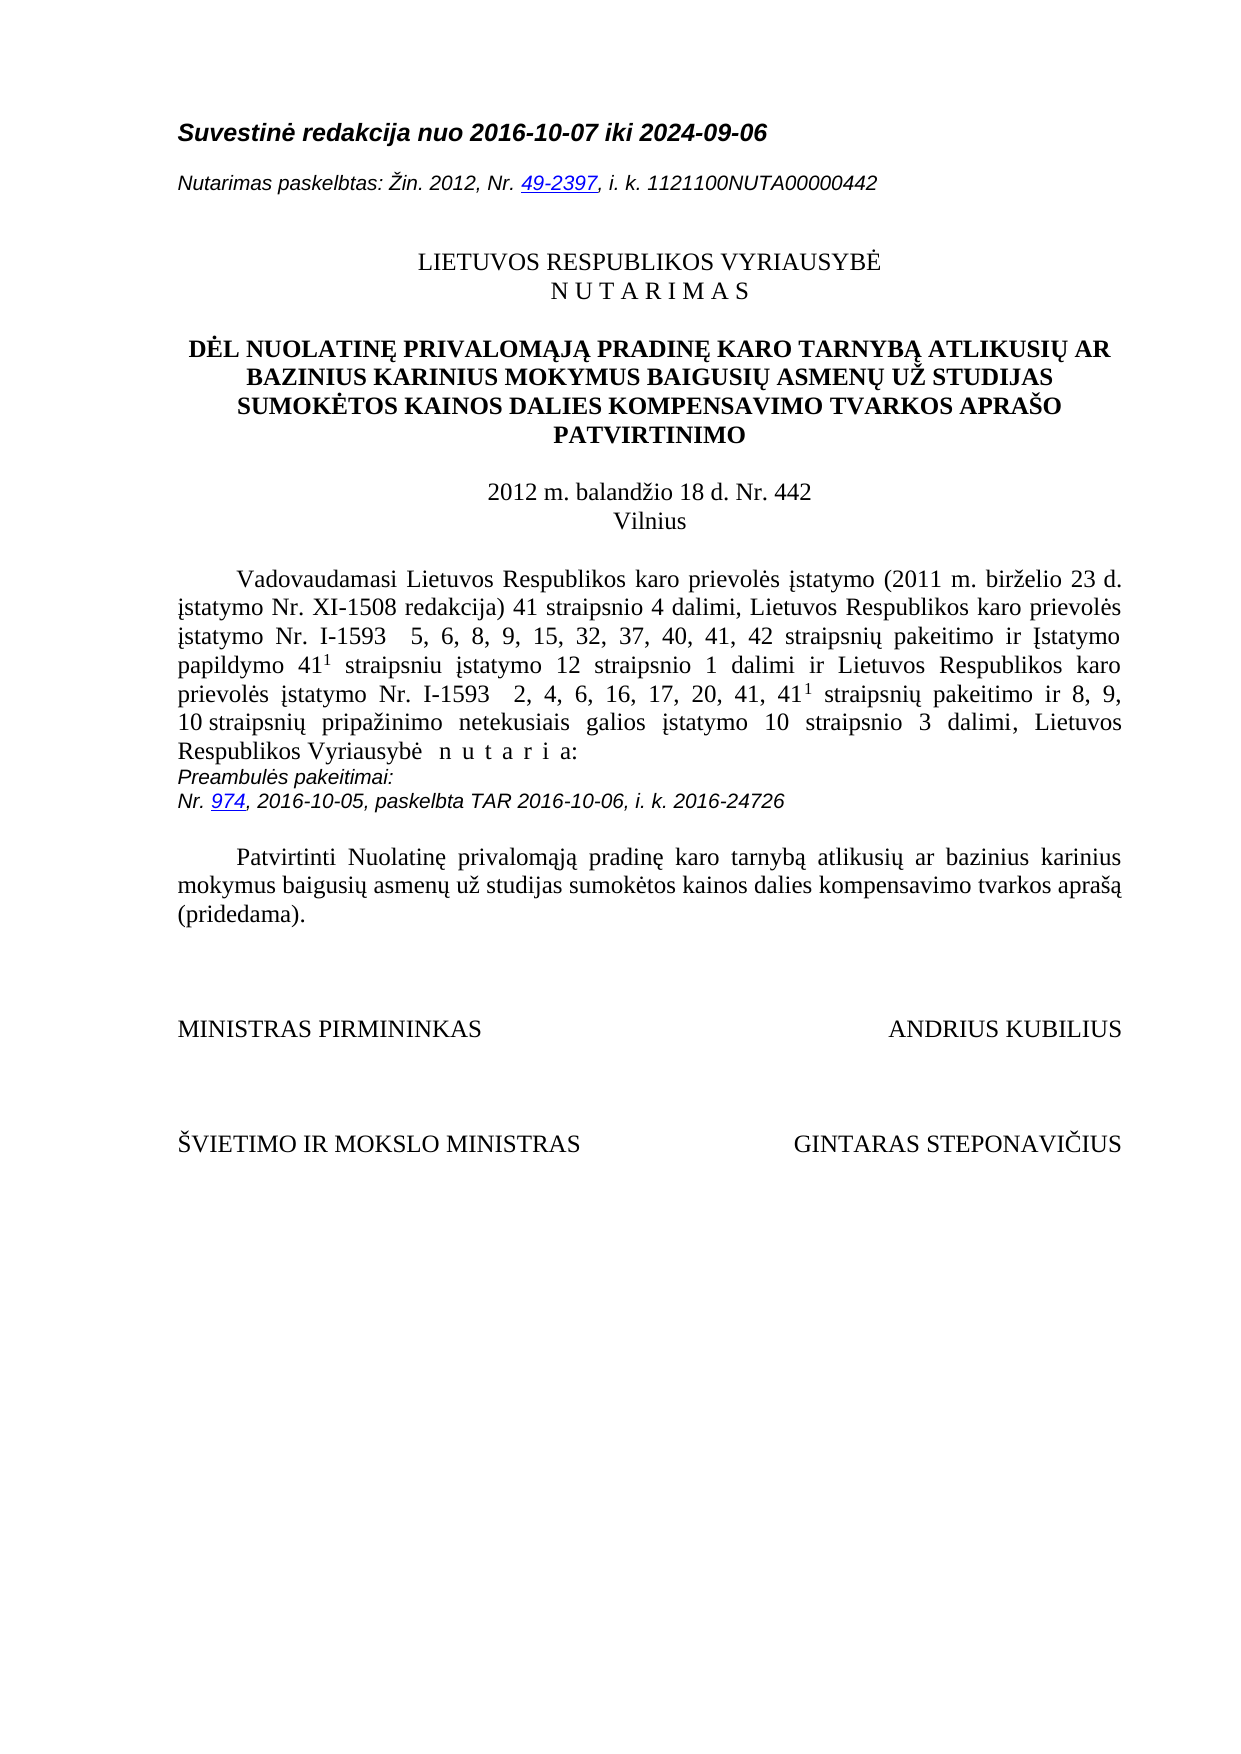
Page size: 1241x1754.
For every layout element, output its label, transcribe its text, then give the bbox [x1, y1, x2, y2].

text Nutarimas paskelbtas: Žin. 2012, Nr. 49-2397, i. k. 1121100NUTA00000442 [177, 171, 1122, 195]
text 2012 m. balandžio 18 d. Nr. 442 [177, 477, 1122, 506]
text Preambulės pakeitimai: [177, 765, 1122, 789]
text Nr. 974, 2016-10-05, paskelbta TAR 2016-10-06, i. k. 2016-24726 [177, 789, 1122, 813]
text ŠVIETIMO IR MOKSLO MINISTRAS GINTARAS STEPONAVIČIUS [177, 1129, 1122, 1158]
text Lietuvos Respublikos Vyriausybė [177, 247, 1122, 276]
text DĖL NUOLATINĘ PRIVALOMĄJĄ PRADINĘ KARO TARNYBĄ ATLIKUSIŲ AR BAZINIUS KARINIUS MOKYMUS BAIGUSIŲ ASMENŲ UŽ STUDIJAS SUMOKĖTOS KAINOS DALIES KOMPENSAVIMO TVARKOS APRAŠO PATVIRTINIMO [177, 334, 1122, 449]
text Vadovaudamasi Lietuvos Respublikos karo prievolės įstatymo (2011 m. birželio 23 d. įstatymo Nr. XI-1508 redakcija) 41 straipsnio 4 dalimi, Lietuvos Respublikos karo prievolės įstatymo Nr. I-1593 5, 6, 8, 9, 15, 32, 37, 40, 41, 42 straipsnių pakeitimo ir Įstatymo papildymo 411 straipsniu įstatymo 12 straipsnio 1 dalimi ir Lietuvos Respublikos karo prievolės įstatymo Nr. I-1593 2, 4, 6, 16, 17, 20, 41, 411 straipsnių pakeitimo ir 8, 9, 10 straipsnių pripažinimo netekusiais galios įstatymo 10 straipsnio 3 dalimi, Lietuvos Respublikos Vyriausybė nutaria: [177, 564, 1122, 765]
text Patvirtinti Nuolatinę privalomąją pradinę karo tarnybą atlikusių ar bazinius karinius mokymus baigusių asmenų už studijas sumokėtos kainos dalies kompensavimo tvarkos aprašą (pridedama). [177, 842, 1122, 928]
text Suvestinė redakcija nuo 2016-10-07 iki 2024-09-06 [177, 118, 1122, 147]
text NUTARIMAS [177, 276, 1122, 305]
text MINISTRAS PIRMININKAS ANDRIUS KUBILIUS [177, 1014, 1122, 1043]
text Vilnius [177, 506, 1122, 535]
